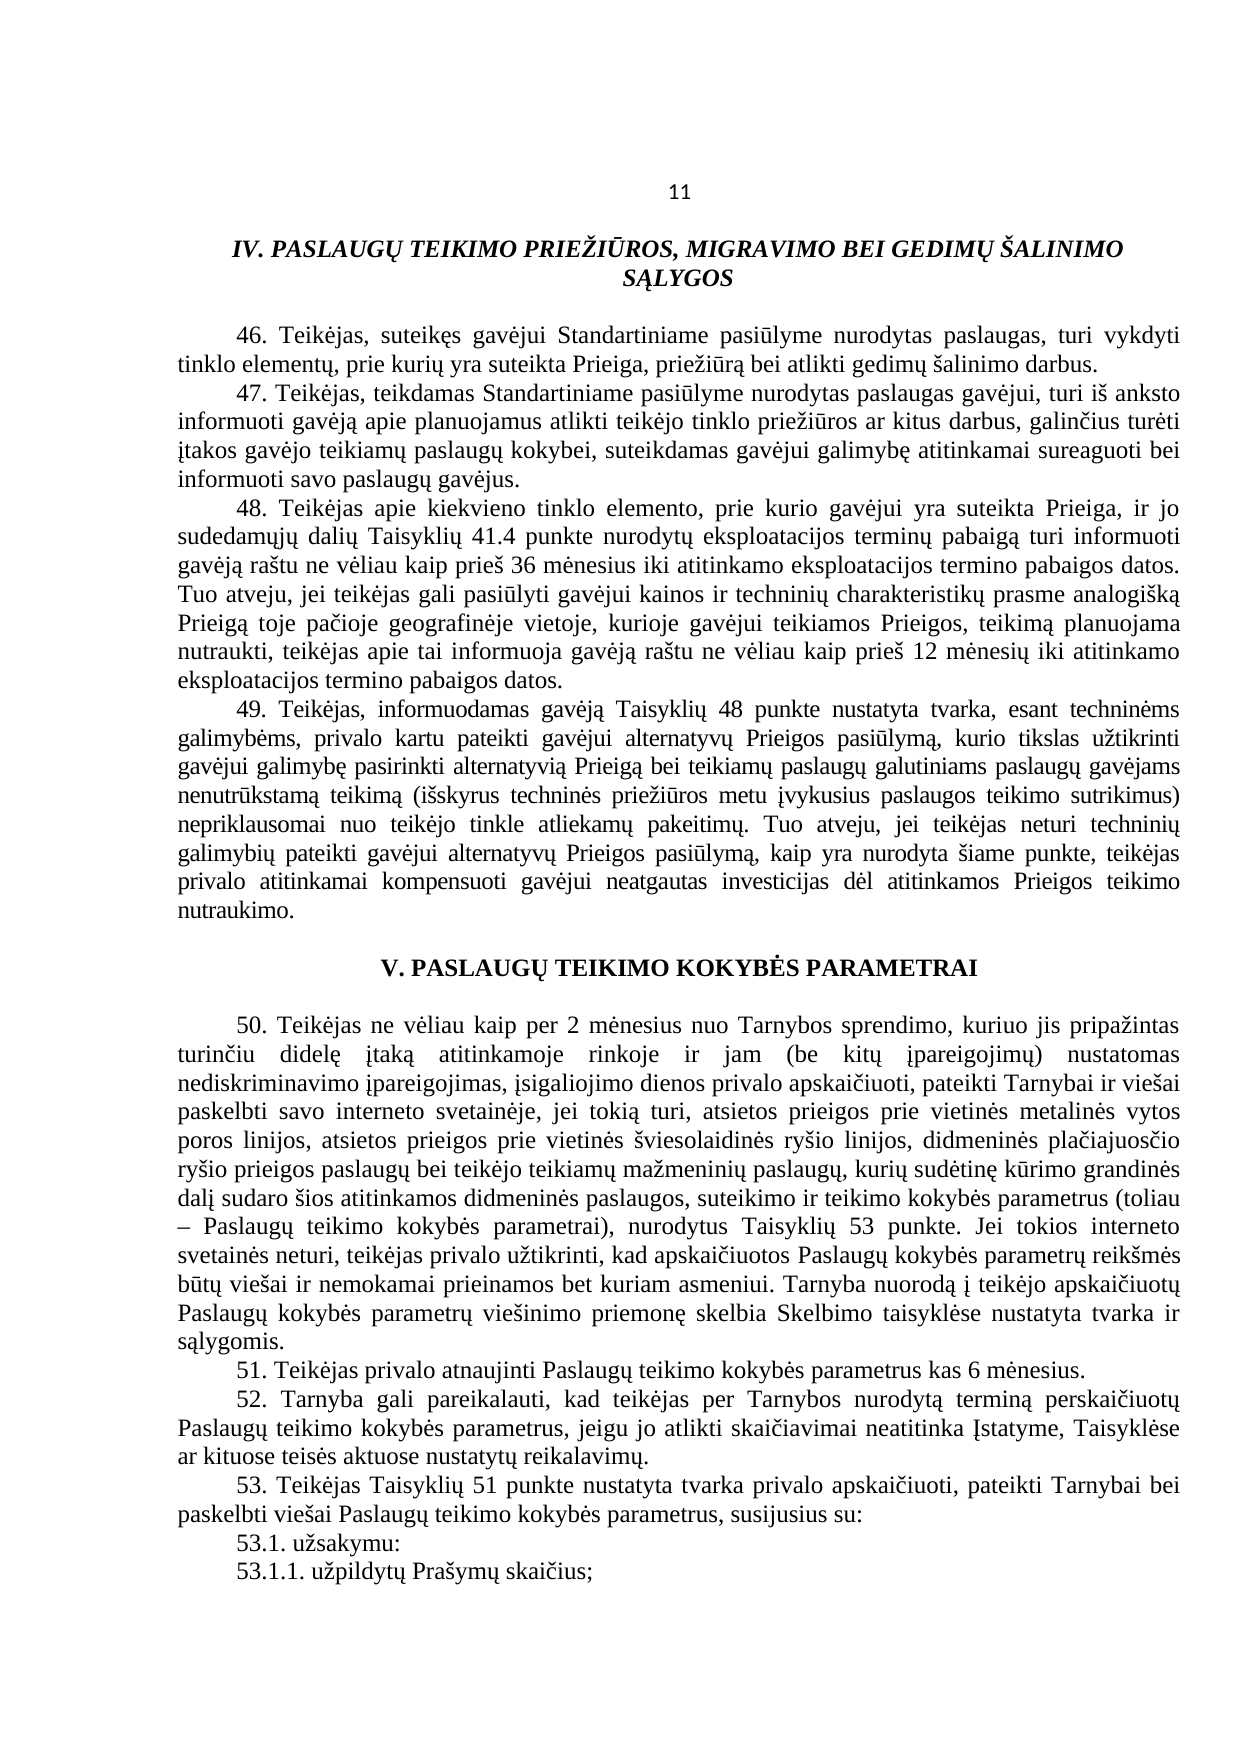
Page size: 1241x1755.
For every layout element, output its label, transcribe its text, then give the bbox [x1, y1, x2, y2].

text IV. PASLAUGŲ TEIKIMO PRIEŽIŪROS, MIGRAVIMO BEI GEDIMŲ ŠALINIMO SĄLYGOS [177, 234, 1181, 291]
text 53.1. užsakymu: [177, 1528, 1181, 1556]
text 46. Teikėjas, suteikęs gavėjui Standartiniame pasiūlyme nurodytas paslaugas, turi vykdyti tinklo elementų, prie kurių yra suteikta Prieiga, priežiūrą bei atlikti gedimų šalinimo darbus. [177, 320, 1181, 378]
text 51. Teikėjas privalo atnaujinti Paslaugų teikimo kokybės parametrus kas 6 mėnesius. [177, 1355, 1181, 1384]
text 53.1.1. užpildytų Prašymų skaičius; [177, 1556, 1181, 1585]
text 47. Teikėjas, teikdamas Standartiniame pasiūlyme nurodytas paslaugas gavėjui, turi iš anksto informuoti gavėją apie planuojamus atlikti teikėjo tinklo priežiūros ar kitus darbus, galinčius turėti įtakos gavėjo teikiamų paslaugų kokybei, suteikdamas gavėjui galimybę atitinkamai sureaguoti bei informuoti savo paslaugų gavėjus. [177, 378, 1181, 493]
text 52. Tarnyba gali pareikalauti, kad teikėjas per Tarnybos nurodytą terminą perskaičiuotų Paslaugų teikimo kokybės parametrus, jeigu jo atlikti skaičiavimai neatitinka Įstatyme, Taisyklėse ar kituose teisės aktuose nustatytų reikalavimų. [177, 1384, 1181, 1470]
text 49. Teikėjas, informuodamas gavėją Taisyklių 48 punkte nustatyta tvarka, esant techninėms galimybėms, privalo kartu pateikti gavėjui alternatyvų Prieigos pasiūlymą, kurio tikslas užtikrinti gavėjui galimybę pasirinkti alternatyvią Prieigą bei teikiamų paslaugų galutiniams paslaugų gavėjams nenutrūkstamą teikimą (išskyrus techninės priežiūros metu įvykusius paslaugos teikimo sutrikimus) nepriklausomai nuo teikėjo tinkle atliekamų pakeitimų. Tuo atveju, jei teikėjas neturi techninių galimybių pateikti gavėjui alternatyvų Prieigos pasiūlymą, kaip yra nurodyta šiame punkte, teikėjas privalo atitinkamai kompensuoti gavėjui neatgautas investicijas dėl atitinkamos Prieigos teikimo nutraukimo. [177, 694, 1181, 924]
text 48. Teikėjas apie kiekvieno tinklo elemento, prie kurio gavėjui yra suteikta Prieiga, ir jo sudedamųjų dalių Taisyklių 41.4 punkte nurodytų eksploatacijos terminų pabaigą turi informuoti gavėją raštu ne vėliau kaip prieš 36 mėnesius iki atitinkamo eksploatacijos termino pabaigos datos. Tuo atveju, jei teikėjas gali pasiūlyti gavėjui kainos ir techninių charakteristikų prasme analogišką Prieigą toje pačioje geografinėje vietoje, kurioje gavėjui teikiamos Prieigos, teikimą planuojama nutraukti, teikėjas apie tai informuoja gavėją raštu ne vėliau kaip prieš 12 mėnesių iki atitinkamo eksploatacijos termino pabaigos datos. [177, 493, 1181, 694]
text 53. Teikėjas Taisyklių 51 punkte nustatyta tvarka privalo apskaičiuoti, pateikti Tarnybai bei paskelbti viešai Paslaugų teikimo kokybės parametrus, susijusius su: [177, 1470, 1181, 1528]
text 50. Teikėjas ne vėliau kaip per 2 mėnesius nuo Tarnybos sprendimo, kuriuo jis pripažintas turinčiu didelę įtaką atitinkamoje rinkoje ir jam (be kitų įpareigojimų) nustatomas nediskriminavimo įpareigojimas, įsigaliojimo dienos privalo apskaičiuoti, pateikti Tarnybai ir viešai paskelbti savo interneto svetainėje, jei tokią turi, atsietos prieigos prie vietinės metalinės vytos poros linijos, atsietos prieigos prie vietinės šviesolaidinės ryšio linijos, didmeninės plačiajuosčio ryšio prieigos paslaugų bei teikėjo teikiamų mažmeninių paslaugų, kurių sudėtinę kūrimo grandinės dalį sudaro šios atitinkamos didmeninės paslaugos, suteikimo ir teikimo kokybės parametrus (toliau – Paslaugų teikimo kokybės parametrai), nurodytus Taisyklių 53 punkte. Jei tokios interneto svetainės neturi, teikėjas privalo užtikrinti, kad apskaičiuotos Paslaugų kokybės parametrų reikšmės būtų viešai ir nemokamai prieinamos bet kuriam asmeniui. Tarnyba nuorodą į teikėjo apskaičiuotų Paslaugų kokybės parametrų viešinimo priemonę skelbia Skelbimo taisyklėse nustatyta tvarka ir sąlygomis. [177, 1010, 1181, 1355]
text V. PASLAUGŲ TEIKIMO KOKYBĖS PARAMETRAI [177, 953, 1181, 981]
